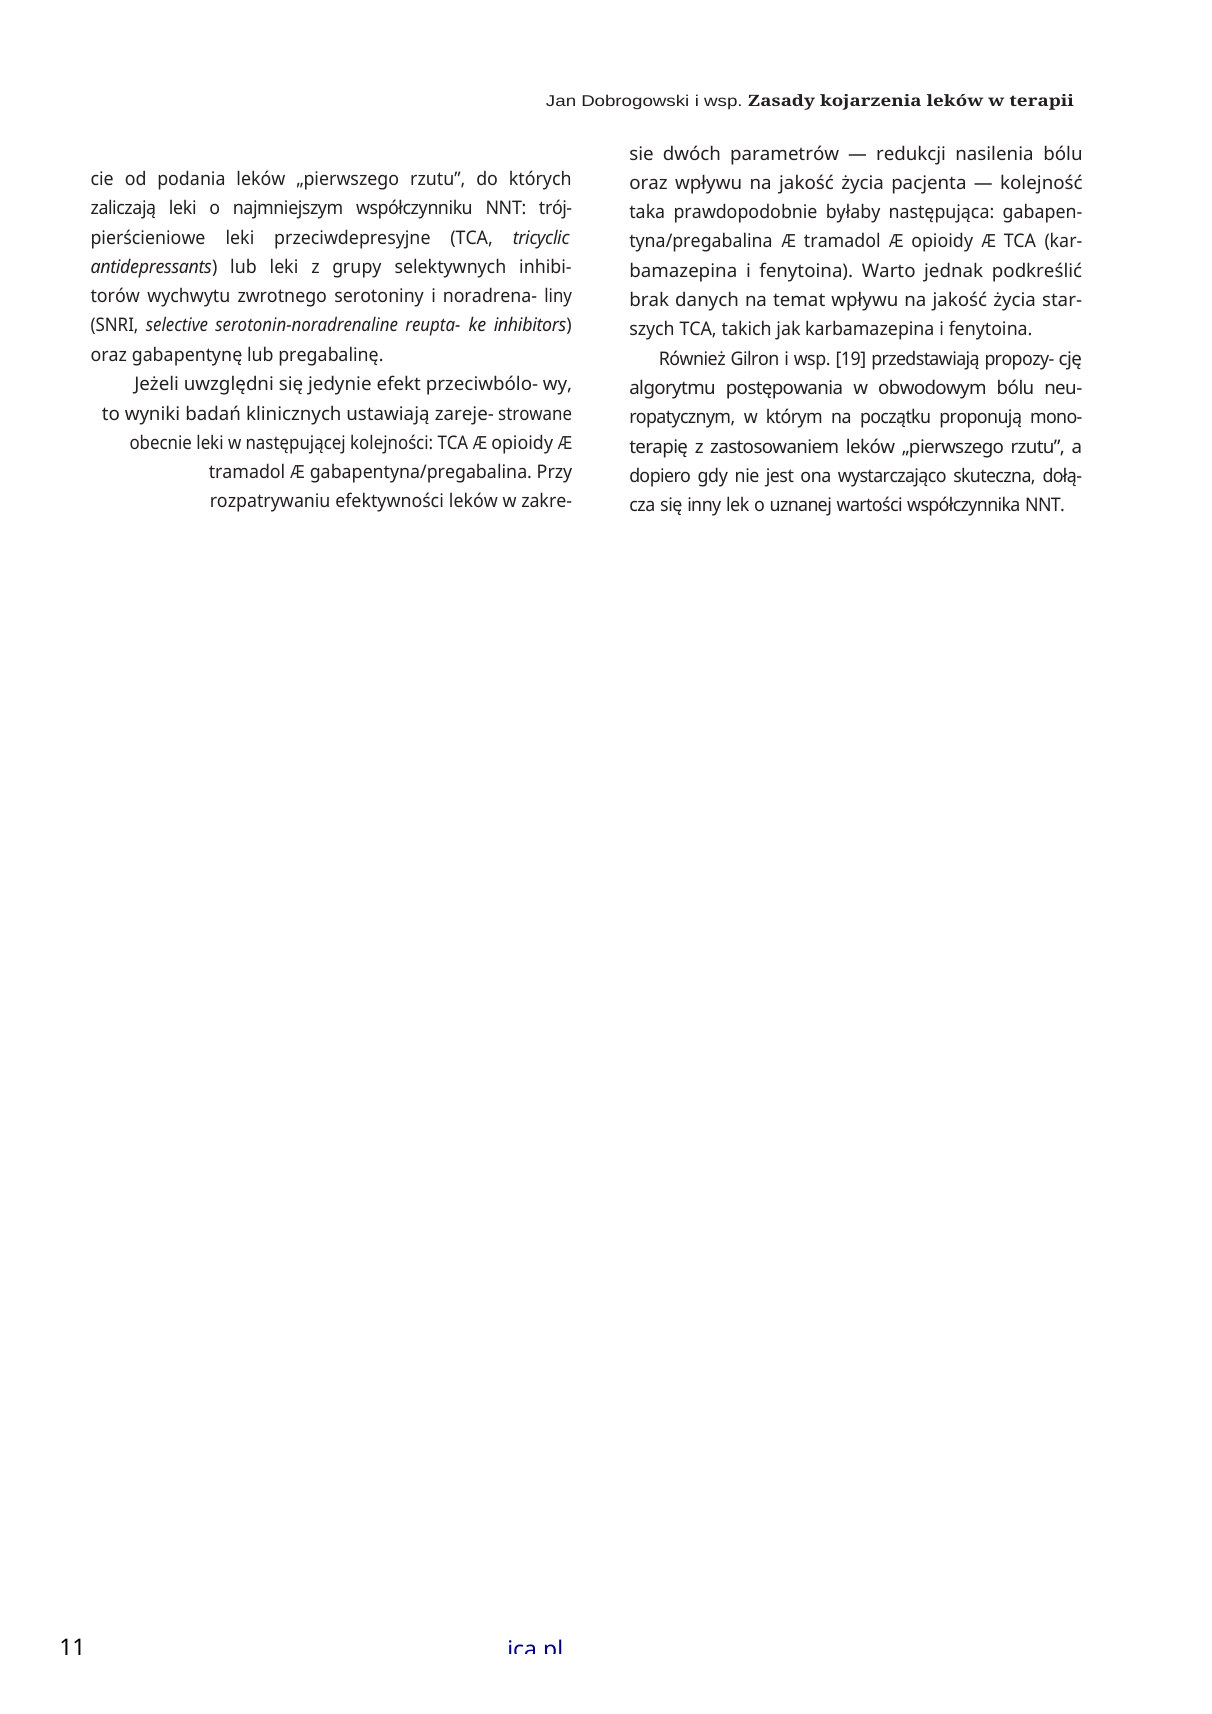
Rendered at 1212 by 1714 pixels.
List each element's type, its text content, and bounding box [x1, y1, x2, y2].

text sie dwóch parametrów — redukcji nasilenia bólu oraz wpływu na jakość życia pacjenta — kolejność taka prawdopodobnie byłaby następująca: gabapen- tyna/pregabalina Æ tramadol Æ opioidy Æ TCA (kar- bamazepina i fenytoina). Warto jednak podkreślić brak danych na temat wpływu na jakość życia star- szych TCA, takich jak karbamazepina i fenytoina. [629, 140, 1082, 341]
text Jeżeli uwzględni się jedynie efekt przeciwbólo- wy, to wyniki badań klinicznych ustawiają zareje- strowane obecnie leki w następującej kolejności: TCA Æ opioidy Æ tramadol Æ gabapentyna/pregabalina. Przy rozpatrywaniu efektywności leków w zakre- [90, 371, 572, 513]
text cie od podania leków „pierwszego rzutu”, do których zaliczają leki o najmniejszym współczynniku NNT: trój- pierścieniowe leki przeciwdepresyjne (TCA, tricyclic antidepressants) lub leki z grupy selektywnych inhibi- torów wychwytu zwrotnego serotoniny i noradrena- liny (SNRI, selective serotonin-noradrenaline reupta- ke inhibitors) oraz gabapentynę lub pregabalinę. [90, 165, 572, 367]
text Również Gilron i wsp. [19] przedstawiają propozy- cję algorytmu postępowania w obwodowym bólu neu- ropatycznym, w którym na początku proponują mono- terapię z zastosowaniem leków „pierwszego rzutu”, a dopiero gdy nie jest ona wystarczająco skuteczna, dołą- cza się inny lek o uznanej wartości współczynnika NNT. [629, 345, 1082, 517]
